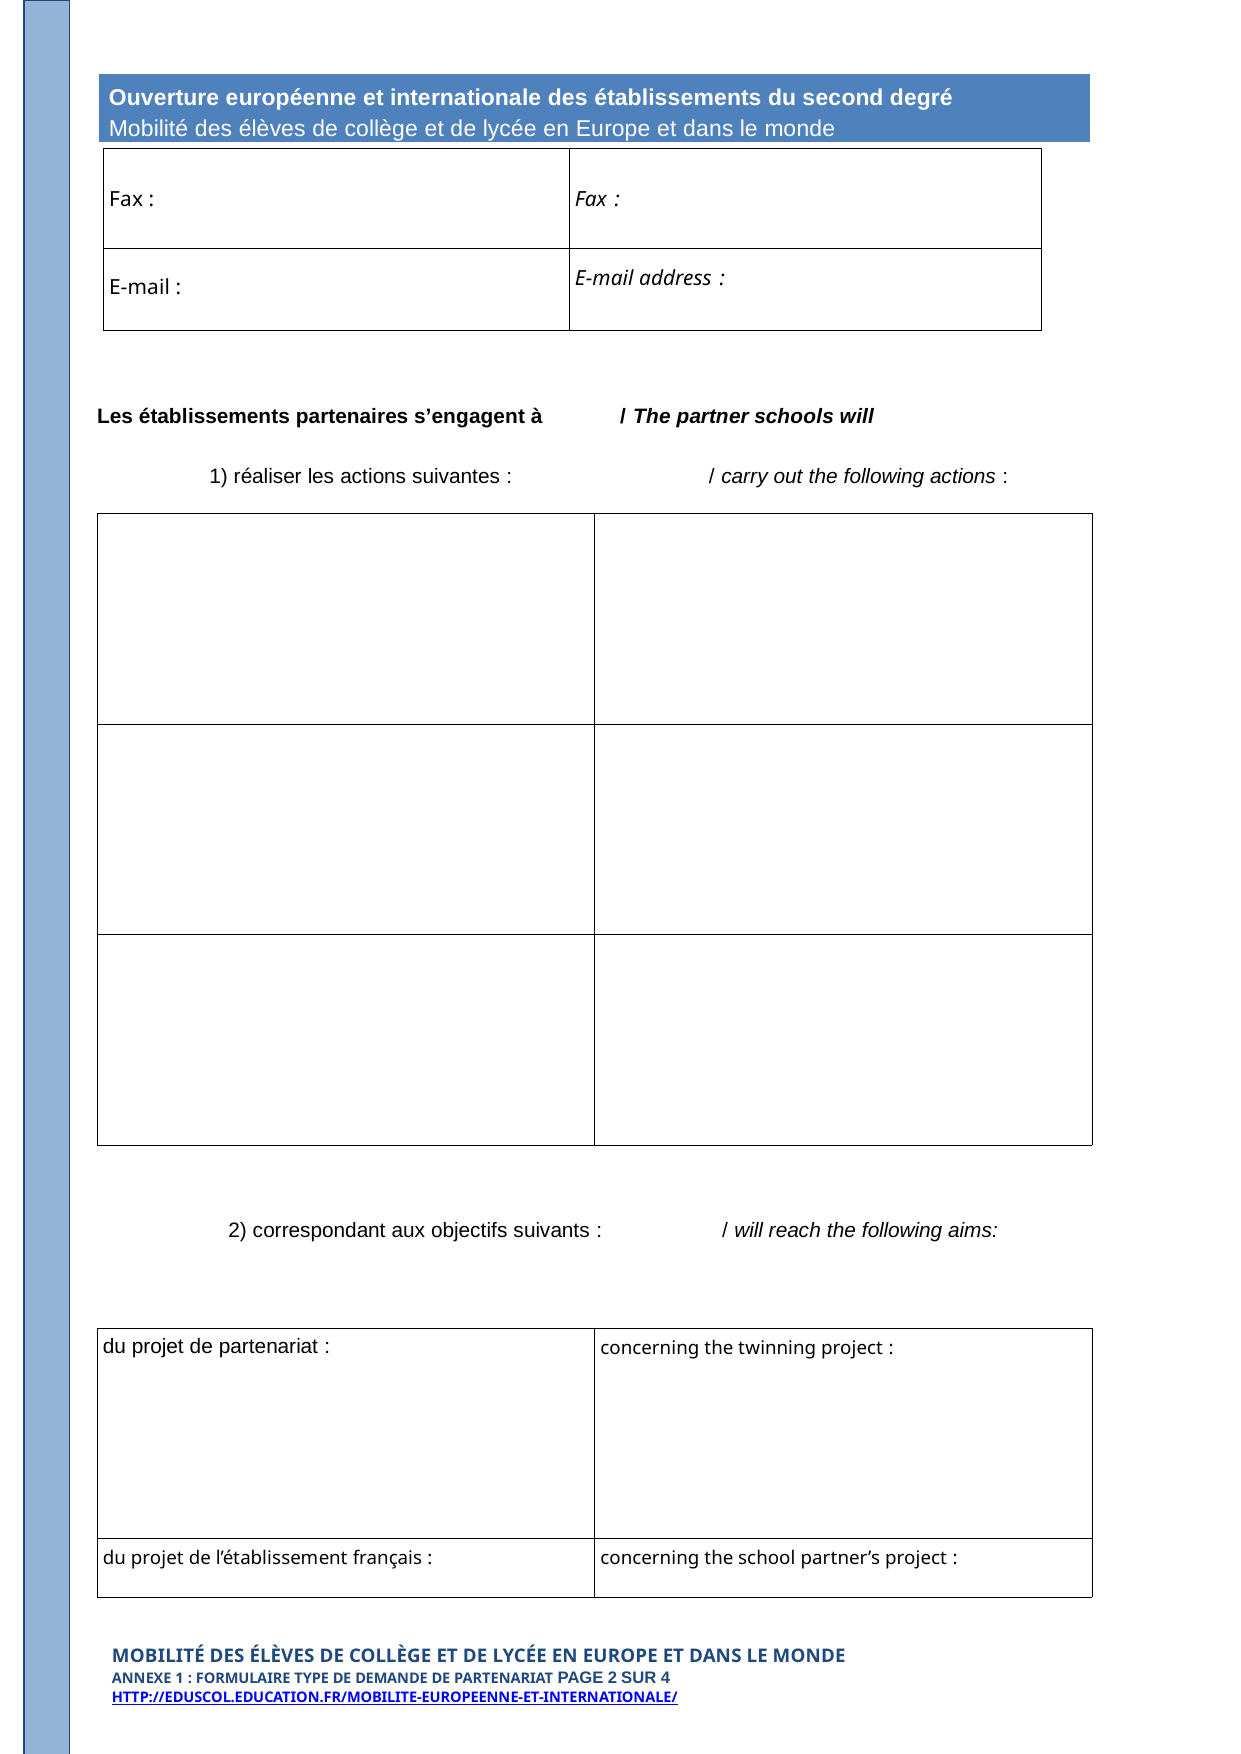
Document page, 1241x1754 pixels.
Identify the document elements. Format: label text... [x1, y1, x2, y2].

table_cell du projet de l’établissement français : [98, 1539, 594, 1597]
table_cell E-mail address : [570, 249, 1041, 330]
table_header concerning the twinning project : [595, 1329, 1092, 1538]
table_cell [98, 935, 594, 1145]
table_cell Fax : [104, 149, 569, 248]
table_cell concerning the school partner’s project : [595, 1539, 1092, 1597]
table_cell [98, 725, 594, 934]
table_header [98, 514, 594, 723]
text 1) réaliser les actions suivantes : / carry out the following actions : [125, 464, 1092, 488]
text Les établissements partenaires s’engagent à / The partner schools will [97, 403, 1092, 428]
table_cell [595, 935, 1092, 1145]
table_cell E-mail : [104, 249, 569, 330]
table_cell [595, 725, 1092, 934]
table_cell Fax : [570, 149, 1041, 248]
table_header du projet de partenariat : [98, 1329, 594, 1538]
table_header [595, 514, 1092, 723]
text 2) correspondant aux objectifs suivants : / will reach the following aims: [97, 1218, 1131, 1242]
